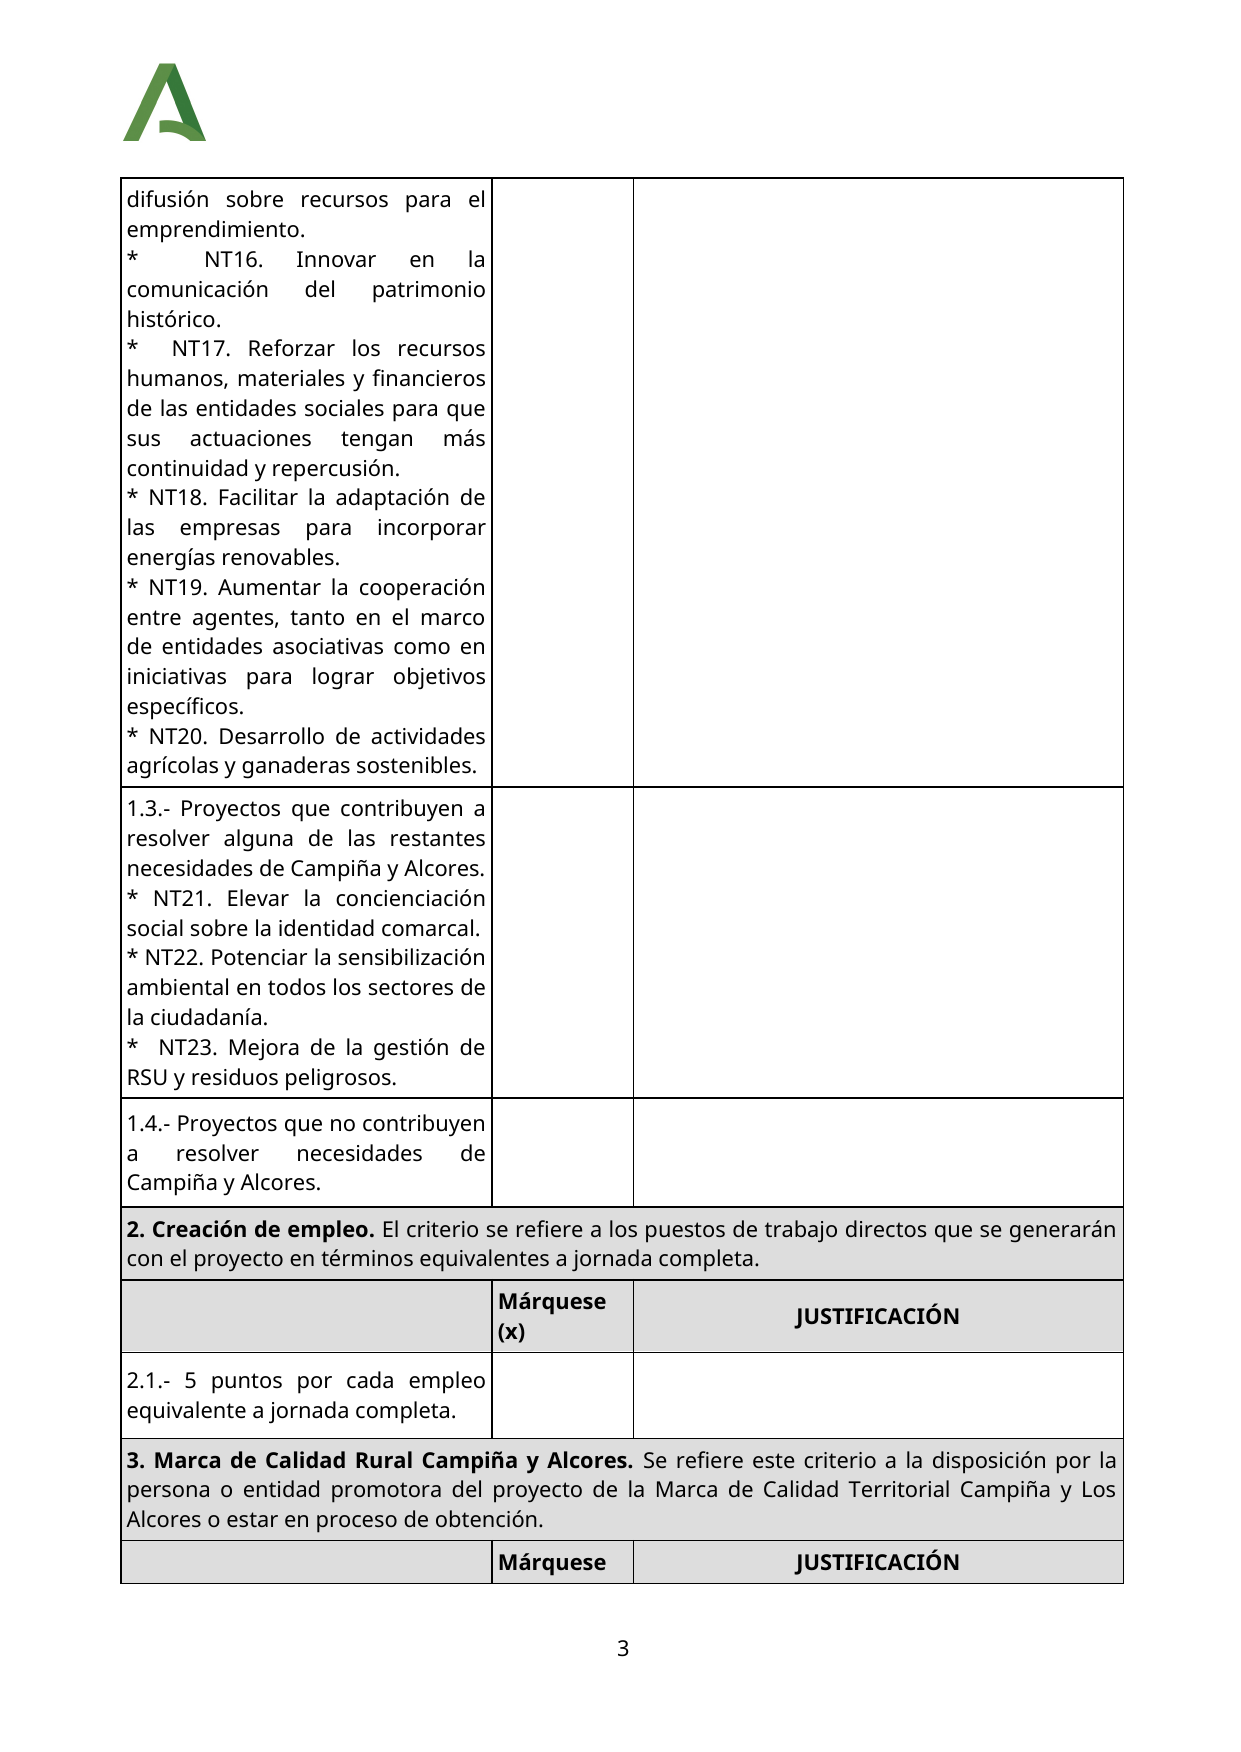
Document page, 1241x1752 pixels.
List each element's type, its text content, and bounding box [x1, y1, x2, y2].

table_cell JUSTIFICACIÓN [634, 1541, 1123, 1583]
table_cell 1.3.- Proyectos que contribuyen a resolver alguna de las restantes necesidades de Campiña y Alcores. * NT21. Elevar la concienciación social sobre la identidad comarcal. * NT22. Potenciar la sensibilización ambiental en todos los sectores de la ciudadanía. * NT23. Mejora de la gestión de RSU y residuos peligrosos. [122, 788, 491, 1097]
table_cell [493, 788, 633, 1097]
table_cell [634, 179, 1123, 786]
picture [118, 59, 211, 146]
table_cell [634, 1353, 1123, 1437]
table_cell Márquese (x) [493, 1281, 633, 1351]
table_cell [634, 1099, 1123, 1206]
table_cell [493, 1099, 633, 1206]
table_cell 1.4.- Proyectos que no contribuyen a resolver necesidades de Campiña y Alcores. [122, 1099, 491, 1206]
table_cell [493, 1353, 633, 1437]
table_cell 3. Marca de Calidad Rural Campiña y Alcores. Se refiere este criterio a la disposición por la persona o entidad promotora del proyecto de la Marca de Calidad Territorial Campiña y Los Alcores o estar en proceso de obtención. [122, 1439, 1123, 1540]
table_cell 2.1.- 5 puntos por cada empleo equivalente a jornada completa. [122, 1353, 491, 1437]
table_cell [122, 1541, 491, 1583]
table_cell difusión sobre recursos para el emprendimiento. * NT16. Innovar en la comunicación del patrimonio histórico. * NT17. Reforzar los recursos humanos, materiales y financieros de las entidades sociales para que sus actuaciones tengan más continuidad y repercusión. * NT18. Facilitar la adaptación de las empresas para incorporar energías renovables. * NT19. Aumentar la cooperación entre agentes, tanto en el marco de entidades asociativas como en iniciativas para lograr objetivos específicos. * NT20. Desarrollo de actividades agrícolas y ganaderas sostenibles. [122, 179, 491, 786]
table_cell [634, 788, 1123, 1097]
table_cell 2. Creación de empleo. El criterio se refiere a los puestos de trabajo directos que se generarán con el proyecto en términos equivalentes a jornada completa. [122, 1208, 1123, 1279]
table_cell JUSTIFICACIÓN [634, 1281, 1123, 1351]
table_cell [493, 179, 633, 786]
table_cell Márquese [493, 1541, 633, 1583]
table_cell [122, 1281, 491, 1351]
